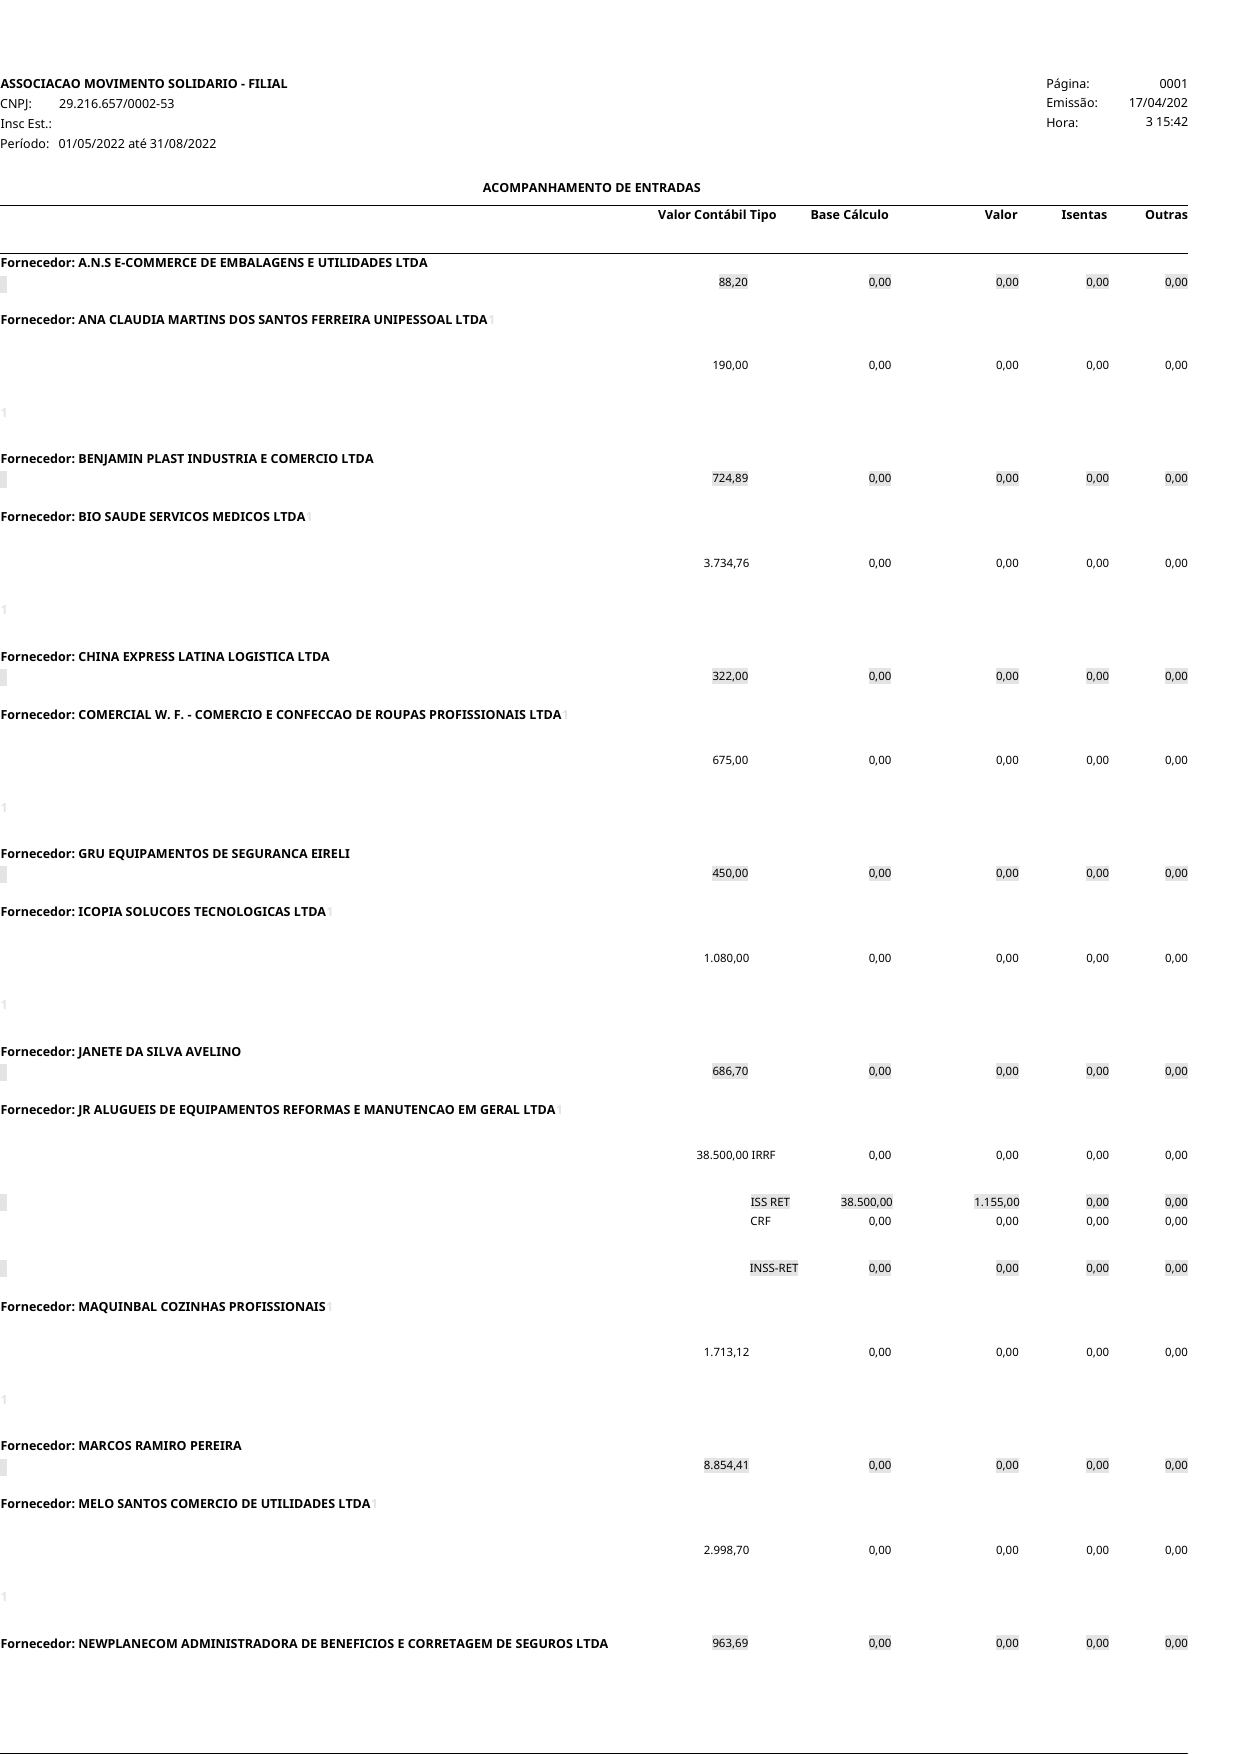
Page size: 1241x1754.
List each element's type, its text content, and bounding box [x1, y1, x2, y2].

table_cell 0,00 [1123, 450, 1188, 508]
table_cell 0,00 [1046, 845, 1123, 903]
table_cell 1 [0, 601, 658, 648]
table_cell [974, 996, 1046, 1043]
table_cell [0, 555, 658, 601]
table_cell 0,00 [1123, 1214, 1188, 1260]
table_cell 0,00 [810, 450, 974, 508]
table_header Página: Emissão: Hora: [1046, 75, 1123, 205]
table_cell [974, 1101, 1046, 1147]
table_cell Fornecedor: A.N.S E-COMMERCE DE EMBALAGENS E UTILIDADES LTDA 1 [0, 254, 658, 311]
table_header 0001 17/04/2023 15:42 [1123, 75, 1188, 205]
table_cell 0,00 [974, 950, 1046, 996]
table_cell [810, 508, 974, 555]
table_cell [810, 706, 974, 752]
table_cell 1 [0, 996, 658, 1043]
table_cell Valor Contábil Tipo [658, 206, 810, 253]
table_cell [1123, 601, 1188, 648]
table_cell 0,00 [1123, 254, 1188, 311]
table_cell [0, 206, 658, 253]
table_cell 0,00 [974, 1260, 1046, 1298]
table_cell [658, 404, 810, 450]
table_cell [1123, 903, 1188, 950]
table_cell Fornecedor: JANETE DA SILVA AVELINO 1 [0, 1043, 658, 1101]
table_cell [810, 1298, 974, 1344]
table_cell 0,00 [1046, 1147, 1123, 1194]
table_cell 0,00 [1123, 1437, 1188, 1495]
table_cell [974, 404, 1046, 450]
table_cell Fornecedor: BIO SAUDE SERVICOS MEDICOS LTDA1 [0, 508, 658, 555]
table_cell 0,00 [974, 752, 1046, 799]
table_cell [1123, 404, 1188, 450]
table_cell 8.854,41 [658, 1437, 810, 1495]
table_cell 0,00 [1123, 1260, 1188, 1298]
table_cell [1123, 799, 1188, 845]
table_cell [810, 1101, 974, 1147]
table_cell 0,00 [1046, 1194, 1123, 1213]
table_cell 0,00 [810, 1260, 974, 1298]
table_cell INSS-RET [658, 1260, 810, 1298]
table_cell 0,00 [1046, 1542, 1123, 1588]
table_cell [1046, 1391, 1123, 1437]
table_cell 0,00 [810, 1437, 974, 1495]
table_cell [1123, 1495, 1188, 1542]
table_cell 0,00 [974, 1437, 1046, 1495]
table_cell 0,00 [810, 357, 974, 404]
table_cell [1123, 1588, 1188, 1635]
table_cell 0,00 [1123, 1635, 1188, 1672]
table_cell 1 [0, 1588, 658, 1635]
table_cell 0,00 [1046, 950, 1123, 996]
table_cell 0,00 [810, 254, 974, 311]
table_cell [810, 903, 974, 950]
table_cell [1046, 1588, 1123, 1635]
table_cell [0, 1344, 658, 1391]
table_cell 0,00 [1046, 1214, 1123, 1260]
table_cell [0, 950, 658, 996]
table_cell 0,00 [810, 555, 974, 601]
table_cell 0,00 [974, 1214, 1046, 1260]
table_cell 0,00 [810, 1344, 974, 1391]
table_cell 724,89 [658, 450, 810, 508]
table_cell 0,00 [1046, 1260, 1123, 1298]
table_cell [974, 601, 1046, 648]
table_cell 0,00 [1046, 254, 1123, 311]
table_cell 0,00 [1123, 555, 1188, 601]
table_cell [658, 996, 810, 1043]
table_cell [658, 799, 810, 845]
table_cell [1046, 1101, 1123, 1147]
table_cell [658, 706, 810, 752]
table_cell 0,00 [1123, 950, 1188, 996]
table_cell [1123, 311, 1188, 357]
table_cell [810, 1391, 974, 1437]
table_cell [0, 357, 658, 404]
table_cell 0,00 [1123, 1194, 1188, 1213]
table_cell [0, 752, 658, 799]
table_cell [658, 1101, 810, 1147]
table_cell 675,00 [658, 752, 810, 799]
table_cell Fornecedor: ICOPIA SOLUCOES TECNOLOGICAS LTDA1 [0, 903, 658, 950]
table_cell 0,00 [1123, 1344, 1188, 1391]
table_cell [658, 601, 810, 648]
table_cell [974, 1495, 1046, 1542]
table_cell Fornecedor: CHINA EXPRESS LATINA LOGISTICA LTDA 1 [0, 648, 658, 706]
table_cell Fornecedor: MARCOS RAMIRO PEREIRA 1 [0, 1437, 658, 1495]
table_cell 0,00 [1046, 555, 1123, 601]
table_cell 0,00 [1046, 1635, 1123, 1672]
table_cell Valor [974, 206, 1046, 253]
table_cell 0,00 [1046, 357, 1123, 404]
table_cell [810, 1495, 974, 1542]
table_cell [974, 311, 1046, 357]
table_cell 963,69 [658, 1635, 810, 1672]
table_cell [810, 404, 974, 450]
table_cell 0,00 [810, 845, 974, 903]
table_cell 0,00 [1123, 1147, 1188, 1194]
table_cell CRF [658, 1214, 810, 1260]
table_cell 1 [0, 404, 658, 450]
table_cell 322,00 [658, 648, 810, 706]
table_cell 0,00 [1046, 648, 1123, 706]
table_cell 0,00 [1123, 648, 1188, 706]
table_cell 3.734,76 [658, 555, 810, 601]
table_cell [1123, 706, 1188, 752]
table_cell [1046, 1298, 1123, 1344]
table_cell Fornecedor: MAQUINBAL COZINHAS PROFISSIONAIS1 [0, 1298, 658, 1344]
table_cell [658, 1298, 810, 1344]
table_cell 0,00 [974, 1147, 1046, 1194]
table_cell 1 [0, 1391, 658, 1437]
table_cell [974, 1588, 1046, 1635]
table_cell 0,00 [810, 648, 974, 706]
table_cell 0,00 [974, 1043, 1046, 1101]
table_cell 686,70 [658, 1043, 810, 1101]
table_cell 2.998,70 [658, 1542, 810, 1588]
table_cell [1046, 311, 1123, 357]
table_cell Base Cálculo [810, 206, 974, 253]
table_cell 0,00 [810, 1635, 974, 1672]
table_cell 0,00 [1046, 752, 1123, 799]
table_cell 0,00 [974, 1542, 1046, 1588]
table_cell 0,00 [974, 1635, 1046, 1672]
table_cell [810, 1588, 974, 1635]
table_cell Fornecedor: BENJAMIN PLAST INDUSTRIA E COMERCIO LTDA 1 [0, 450, 658, 508]
table_cell [0, 1147, 658, 1194]
table_cell [1046, 404, 1123, 450]
table_cell 0,00 [810, 950, 974, 996]
table_cell [658, 1588, 810, 1635]
table_cell [1046, 601, 1123, 648]
table_cell 0,00 [810, 1043, 974, 1101]
table_cell 0,00 [1123, 1043, 1188, 1101]
table_header [810, 75, 974, 205]
table_cell 0,00 [1046, 1344, 1123, 1391]
table_cell 0,00 [974, 648, 1046, 706]
table_cell [810, 311, 974, 357]
table_cell 0,00 [810, 1214, 974, 1260]
table_cell Fornecedor: JR ALUGUEIS DE EQUIPAMENTOS REFORMAS E MANUTENCAO EM GERAL LTDA1 [0, 1101, 658, 1147]
table_cell Outras [1123, 206, 1188, 253]
table_cell 1.713,12 [658, 1344, 810, 1391]
table_cell [1046, 903, 1123, 950]
table_cell [658, 903, 810, 950]
table_cell 0,00 [1046, 1043, 1123, 1101]
table_cell [658, 311, 810, 357]
table_cell 38.500,00 IRRF [658, 1147, 810, 1194]
table_cell 0,00 [1046, 1437, 1123, 1495]
table_cell [1123, 508, 1188, 555]
table_cell 0,00 [1123, 357, 1188, 404]
table_cell 0,00 [974, 450, 1046, 508]
table_cell [974, 706, 1046, 752]
table_cell 0,00 [974, 254, 1046, 311]
table_cell 0,00 [1123, 845, 1188, 903]
table_cell [0, 1214, 658, 1260]
table_cell Fornecedor: NEWPLANECOM ADMINISTRADORA DE BENEFICIOS E CORRETAGEM DE SEGUROS LTDA [0, 1635, 658, 1672]
table_cell [1123, 1298, 1188, 1344]
table_cell [1046, 508, 1123, 555]
table_cell [0, 1542, 658, 1588]
table_cell [974, 903, 1046, 950]
table_cell Fornecedor: ANA CLAUDIA MARTINS DOS SANTOS FERREIRA UNIPESSOAL LTDA1 [0, 311, 658, 357]
table_header ASSOCIACAO MOVIMENTO SOLIDARIO - FILIAL CNPJ: 29.216.657/0002-53 Insc Est.: Período: 01/05/2022 até 31/08/2022 ACOMPANHAMENTO DE ENTRADAS [0, 75, 810, 205]
table_cell Fornecedor: GRU EQUIPAMENTOS DE SEGURANCA EIRELI 1 [0, 845, 658, 903]
table_cell 0,00 [1123, 1542, 1188, 1588]
table_cell [810, 601, 974, 648]
table_cell [658, 1495, 810, 1542]
table_cell Isentas [1046, 206, 1123, 253]
table_cell Fornecedor: COMERCIAL W. F. - COMERCIO E CONFECCAO DE ROUPAS PROFISSIONAIS LTDA1 [0, 706, 658, 752]
table_cell 0,00 [974, 845, 1046, 903]
table_cell [1046, 706, 1123, 752]
table_cell [658, 508, 810, 555]
table_cell [974, 508, 1046, 555]
table_cell 88,20 [658, 254, 810, 311]
table_cell [810, 996, 974, 1043]
table_cell [974, 1391, 1046, 1437]
table_cell 38.500,00 [810, 1194, 974, 1213]
table_cell 1 [0, 1260, 658, 1298]
table_cell [1046, 996, 1123, 1043]
table_cell 0,00 [810, 1542, 974, 1588]
table_cell [810, 799, 974, 845]
table_cell 0,00 [810, 752, 974, 799]
table_cell [1046, 799, 1123, 845]
table_cell 1.155,00 [974, 1194, 1046, 1213]
table_cell 0,00 [810, 1147, 974, 1194]
table_cell Fornecedor: MELO SANTOS COMERCIO DE UTILIDADES LTDA1 [0, 1495, 658, 1542]
table_cell ISS RET [658, 1194, 810, 1213]
table_cell 0,00 [1046, 450, 1123, 508]
table_cell 0,00 [974, 555, 1046, 601]
table_header [974, 75, 1046, 205]
table_cell [974, 1298, 1046, 1344]
table_cell [1046, 1495, 1123, 1542]
table_cell 1 [0, 1194, 658, 1213]
table_cell 1 [0, 799, 658, 845]
table_cell 190,00 [658, 357, 810, 404]
table_cell [1123, 1101, 1188, 1147]
table_cell [658, 1391, 810, 1437]
table_cell [1123, 1391, 1188, 1437]
table_cell 450,00 [658, 845, 810, 903]
table_cell 0,00 [974, 1344, 1046, 1391]
table_cell [974, 799, 1046, 845]
table_cell 0,00 [1123, 752, 1188, 799]
table_cell 1.080,00 [658, 950, 810, 996]
table_cell 0,00 [974, 357, 1046, 404]
table_cell [1123, 996, 1188, 1043]
